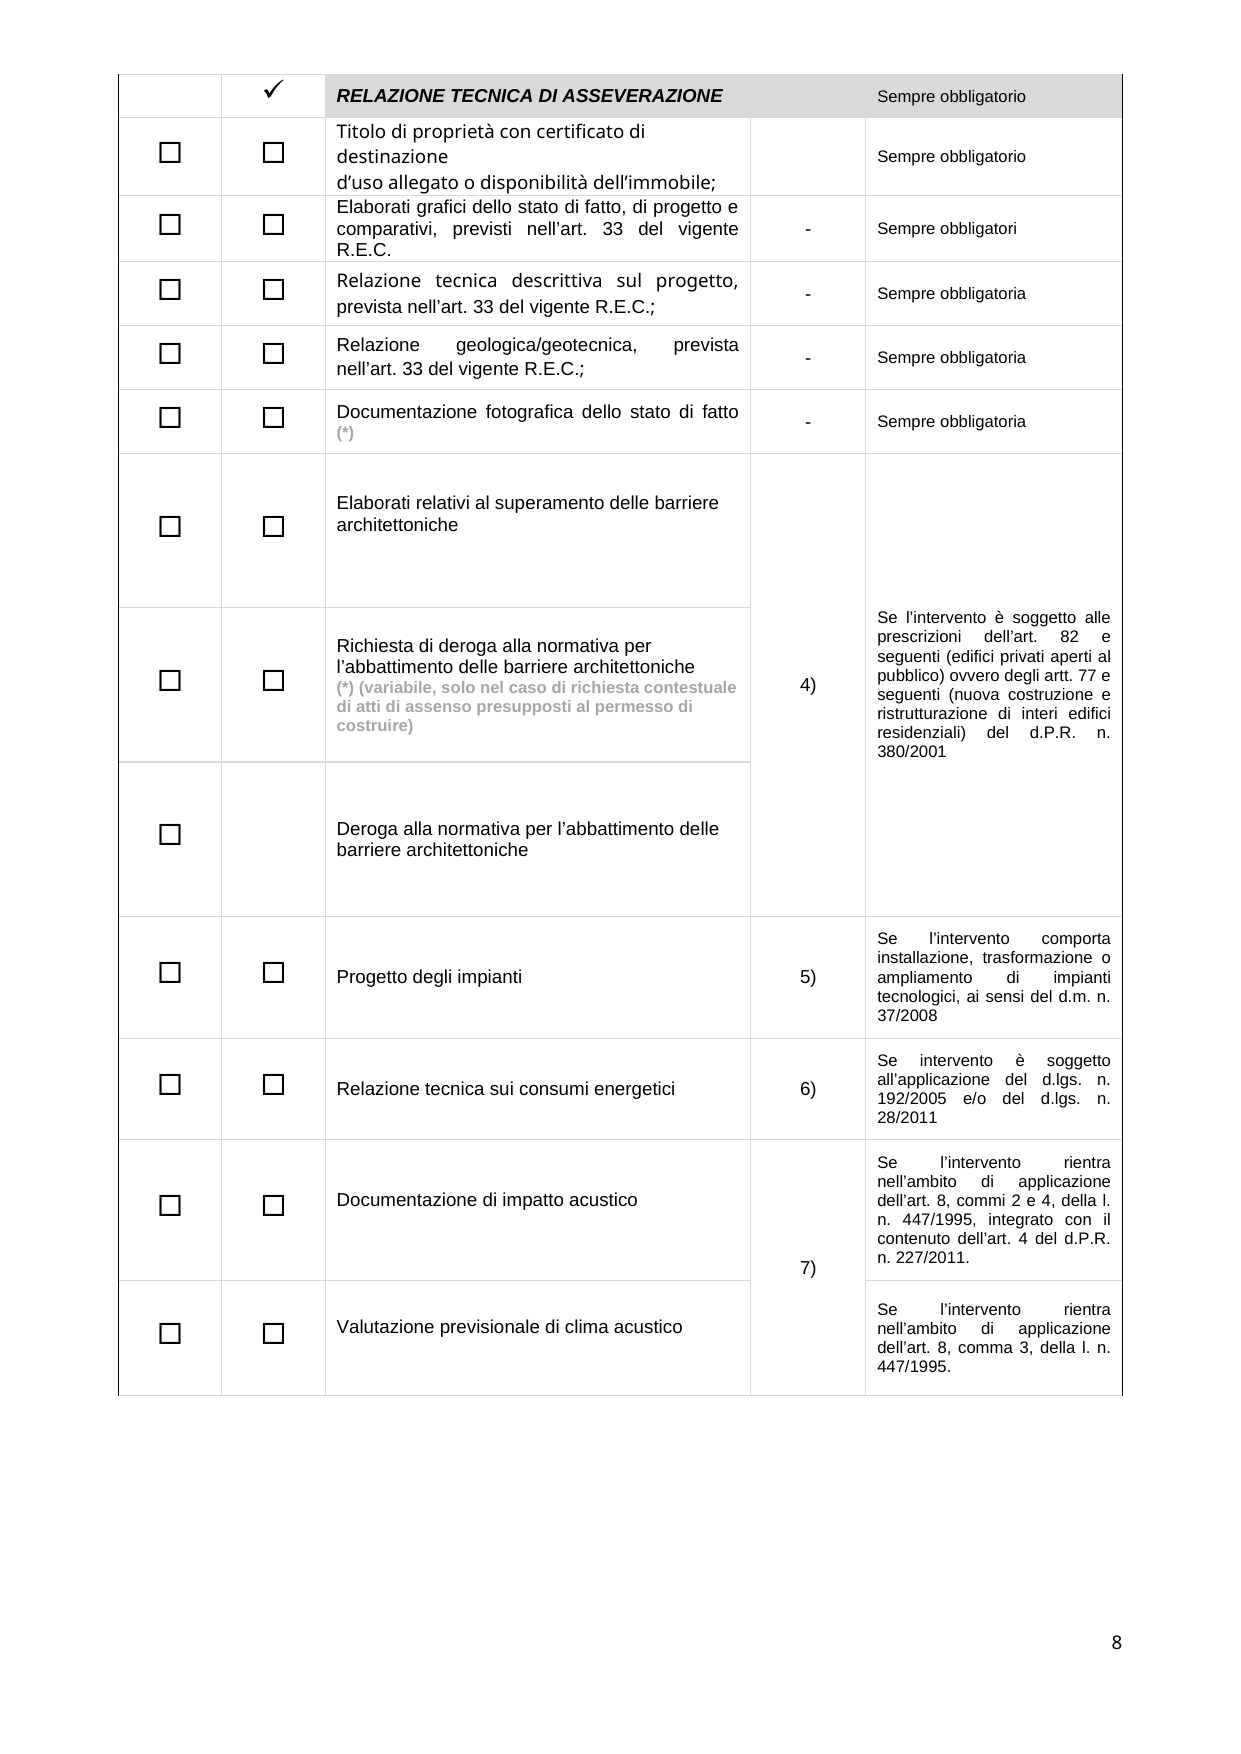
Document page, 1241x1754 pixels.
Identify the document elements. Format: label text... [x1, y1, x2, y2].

table_cell 4) [751, 454, 865, 916]
table_cell Se l’intervento comporta installazione, trasformazione o ampliamento di impianti tecnologici, ai sensi del d.m. n. 37/2008 [866, 917, 1122, 1037]
table_cell Sempre obbligatori [866, 196, 1122, 261]
table_cell Deroga alla normativa per l’abbattimento delle barriere architettoniche [326, 763, 750, 916]
table_cell  [119, 262, 221, 325]
table_cell  [119, 763, 221, 916]
table_cell  [222, 75, 325, 117]
table_cell  [119, 390, 221, 453]
table_cell Se l’intervento è soggetto alle prescrizioni dell’art. 82 e seguenti (edifici privati aperti al pubblico) ovvero degli artt. 77 e seguenti (nuova costruzione e ristrutturazione di interi edifici residenziali) del d.P.R. n. 380/2001 [866, 454, 1122, 916]
table_cell Elaborati grafici dello stato di fatto, di progetto e comparativi, previsti nell’art. 33 del vigente R.E.C. [326, 196, 750, 261]
table_cell Relazione tecnica descrittiva sul progetto, prevista nell’art. 33 del vigente R.E.C.; [326, 262, 750, 325]
table_cell  [119, 326, 221, 389]
table_cell  [222, 1281, 325, 1394]
table_cell Sempre obbligatorio [866, 75, 1122, 117]
table_cell Sempre obbligatorio [866, 118, 1122, 195]
table_cell 5) [751, 917, 865, 1037]
table_cell  [119, 1281, 221, 1394]
table_cell Sempre obbligatoria [866, 326, 1122, 389]
table_cell  [222, 196, 325, 261]
table_cell  [222, 326, 325, 389]
table_cell  [119, 608, 221, 761]
table_cell RELAZIONE TECNICA DI ASSEVERAZIONE [326, 75, 865, 117]
table_cell  [222, 1039, 325, 1139]
table_cell - [751, 390, 865, 453]
table_cell  [119, 196, 221, 261]
table_cell 7) [751, 1140, 865, 1394]
table_cell  [119, 1140, 221, 1280]
table_cell - [751, 262, 865, 325]
table_cell  [222, 1140, 325, 1280]
table_cell Progetto degli impianti [326, 917, 750, 1037]
table_cell Se l’intervento rientra nell’ambito di applicazione dell’art. 8, commi 2 e 4, della l. n. 447/1995, integrato con il contenuto dell’art. 4 del d.P.R. n. 227/2011. [866, 1140, 1122, 1280]
table_cell  [222, 917, 325, 1037]
table_cell Titolo di proprietà con certificato di destinazione d’uso allegato o disponibilità dell’immobile; [326, 118, 750, 195]
table_cell [119, 75, 221, 117]
table_cell Richiesta di deroga alla normativa per l’abbattimento delle barriere architettoniche (*) (variabile, solo nel caso di richiesta contestuale di atti di assenso presupposti al permesso di costruire) [326, 608, 750, 761]
table_cell  [222, 390, 325, 453]
table_cell - [751, 326, 865, 389]
table_cell - [751, 196, 865, 261]
table_cell Sempre obbligatoria [866, 390, 1122, 453]
table_cell  [119, 1039, 221, 1139]
table_cell Se l’intervento rientra nell’ambito di applicazione dell’art. 8, comma 3, della l. n. 447/1995. [866, 1281, 1122, 1394]
table_cell Relazione geologica/geotecnica, prevista nell’art. 33 del vigente R.E.C.; [326, 326, 750, 389]
table_cell Valutazione previsionale di clima acustico [326, 1281, 750, 1394]
table_cell 6) [751, 1039, 865, 1139]
table_cell  [119, 917, 221, 1037]
table_cell  [222, 608, 325, 761]
table_cell Documentazione fotografica dello stato di fatto (*) [326, 390, 750, 453]
table_cell  [222, 118, 325, 195]
table_cell Elaborati relativi al superamento delle barriere architettoniche [326, 454, 750, 607]
table_cell  [222, 262, 325, 325]
table_cell  [222, 454, 325, 607]
table_cell [222, 763, 325, 916]
table_cell Se intervento è soggetto all’applicazione del d.lgs. n. 192/2005 e/o del d.lgs. n. 28/2011 [866, 1039, 1122, 1139]
table_cell  [119, 118, 221, 195]
table_cell Relazione tecnica sui consumi energetici [326, 1039, 750, 1139]
table_cell Documentazione di impatto acustico [326, 1140, 750, 1280]
table_cell [751, 118, 865, 195]
table_cell Sempre obbligatoria [866, 262, 1122, 325]
table_cell  [119, 454, 221, 607]
